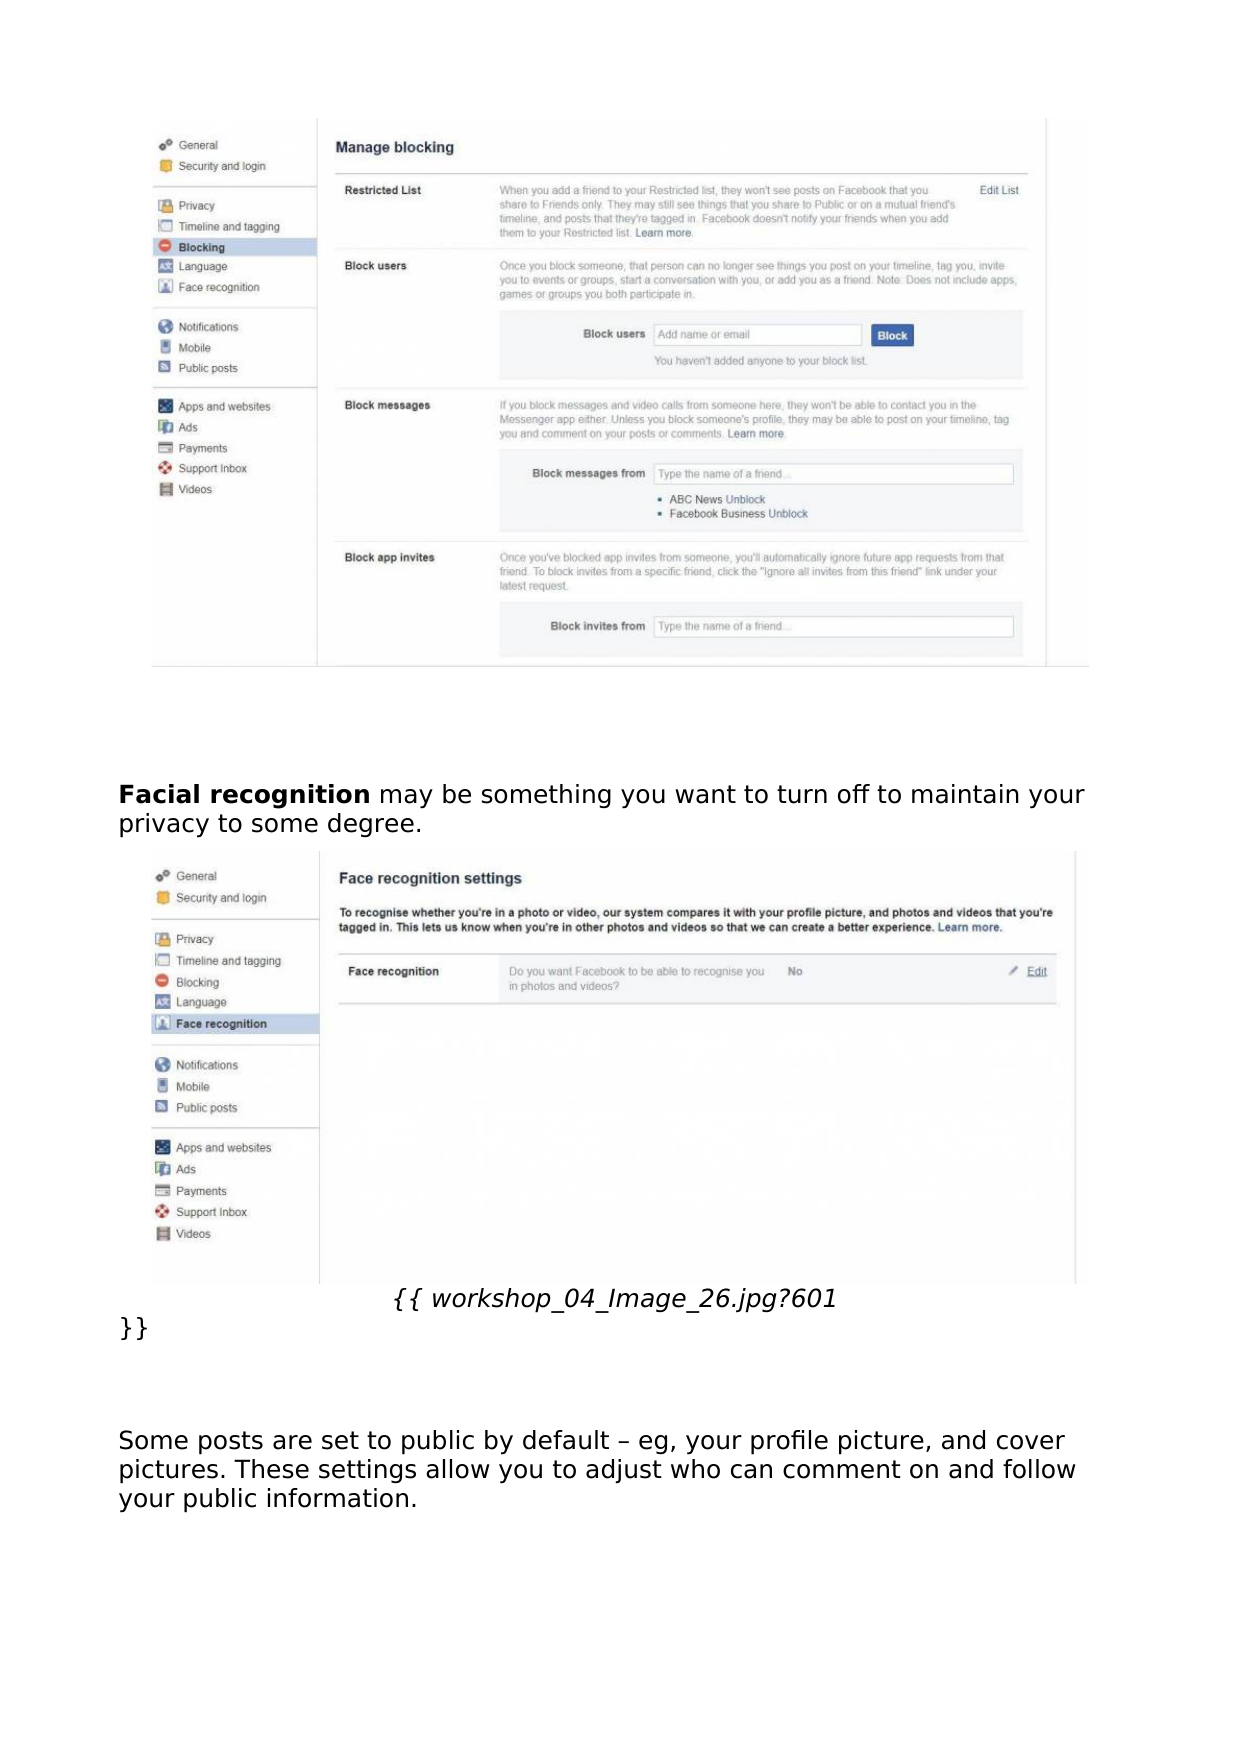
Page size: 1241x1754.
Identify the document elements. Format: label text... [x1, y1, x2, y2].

text }} [118, 851, 1122, 1342]
picture [151, 118, 1089, 667]
picture [151, 851, 1089, 1284]
text Some posts are set to public by default – eg, your profile picture, and cover pictures. These settings allow you to adjust who can comment on and follow your public information. [118, 1426, 1122, 1513]
text Facial recognition may be something you want to turn off to maintain your privacy to some degree. [118, 780, 1122, 838]
text {{ workshop_04_Image_26.jpg?601 [151, 1284, 1089, 1313]
